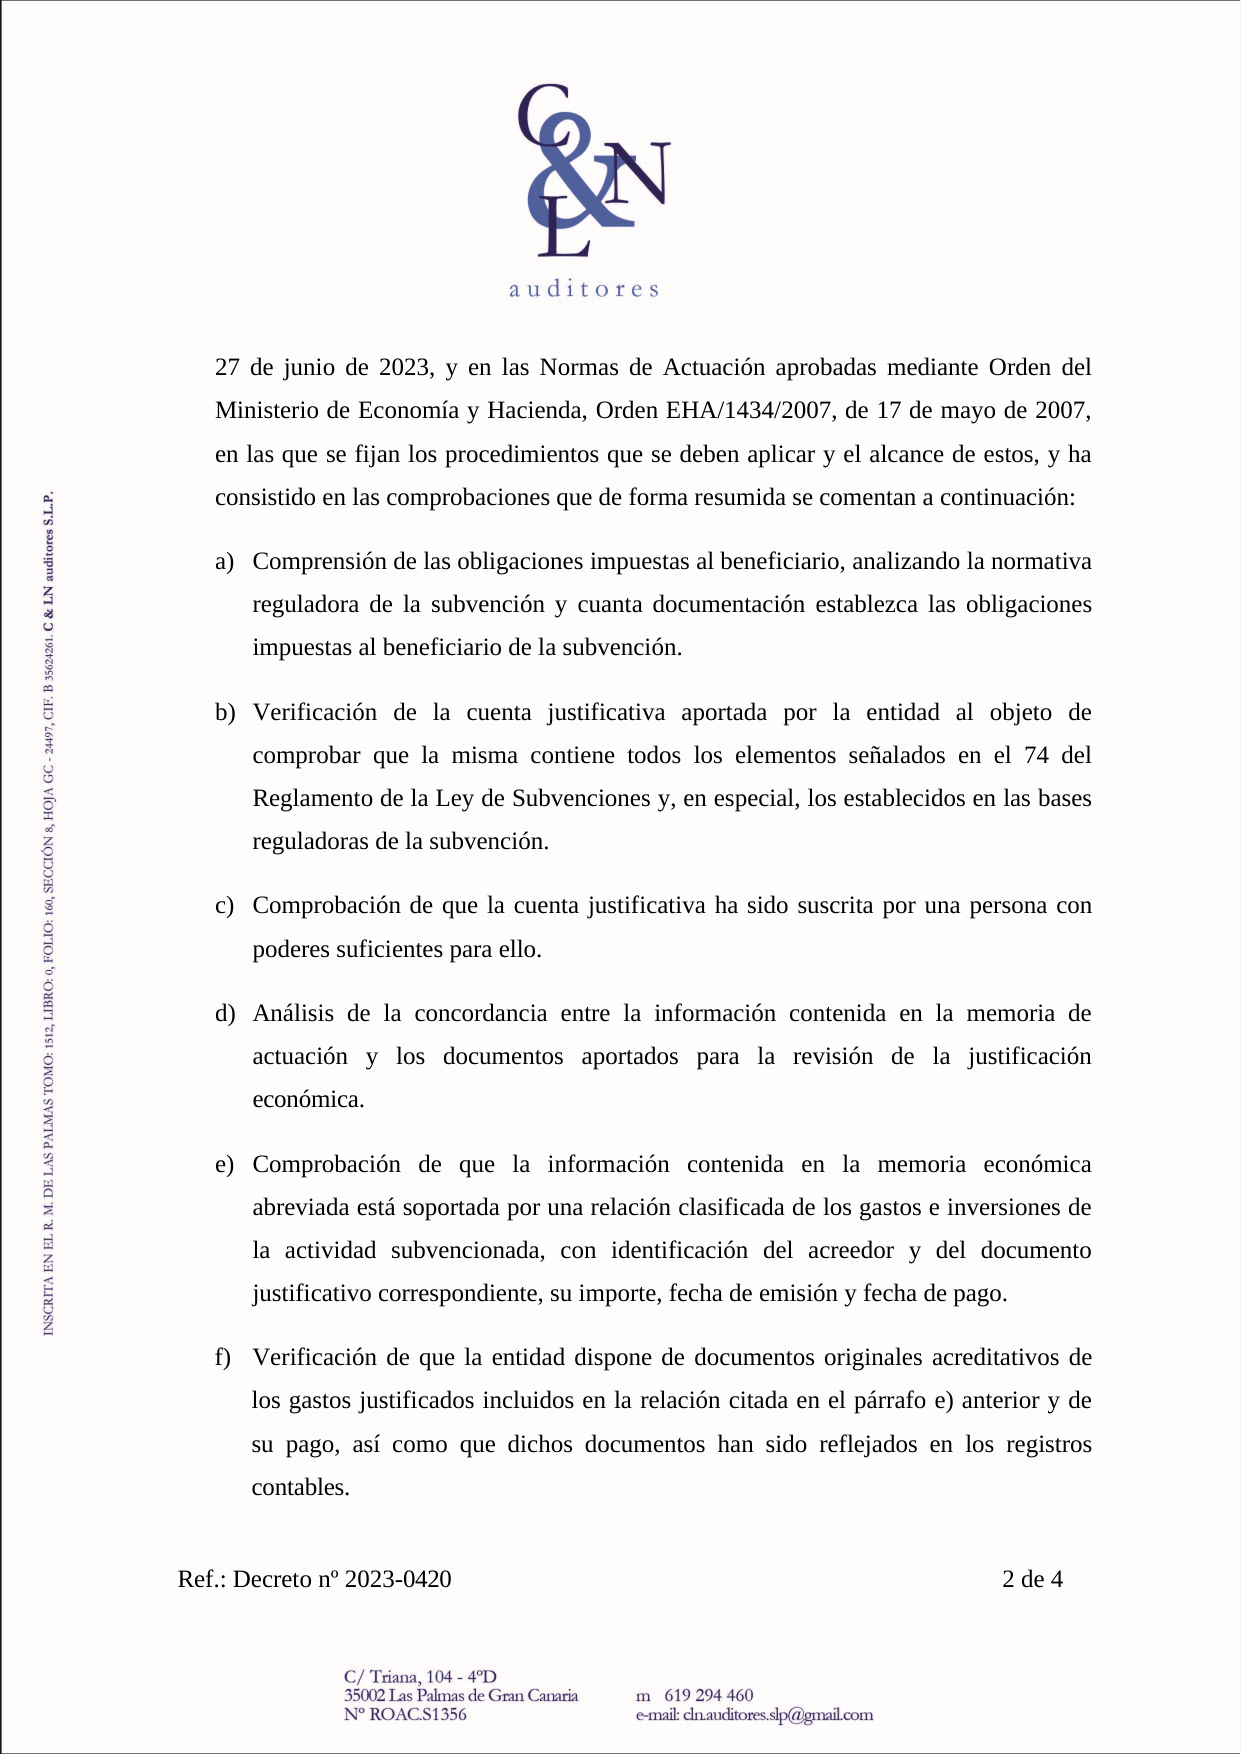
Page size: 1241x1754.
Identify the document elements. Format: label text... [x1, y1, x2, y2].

list Verificación de la cuenta justificativa aportada por la entidad al objeto de comprobar que la misma contiene todos los elementos señalados en el 74 del Reglamento de la Ley de Subvenciones y, en especial, los establecidos en las bases reguladoras de la subvención. [215, 697, 1093, 855]
list Comprobación de que la información contenida en la memoria económica abreviada está soportada por una relación clasificada de los gastos e inversiones de la actividad subvencionada, con identificación del acreedor y del documento justificativo correspondiente, su importe, fecha de emisión y fecha de pago. [215, 1149, 1093, 1307]
list Verificación de que la entidad dispone de documentos originales acreditativos de los gastos justificados incluidos en la relación citada en el párrafo e) anterior y de su pago, así como que dichos documentos han sido reflejados en los registros contables. [214, 1342, 1093, 1501]
list Análisis de la concordancia entre la información contenida en la memoria de actuación y los documentos aportados para la revisión de la justificación económica. [215, 998, 1093, 1113]
picture [0, 0, 1241, 1754]
text Ref.: Decreto nº 2023-0420 2 de 4 [177, 1564, 1111, 1593]
text 27 de junio de 2023, y en las Normas de Actuación aprobadas mediante Orden del Ministerio de Economía y Hacienda, Orden EHA/1434/2007, de 17 de mayo de 2007, en las que se fijan los procedimientos que se deben aplicar y el alcance de estos, y ha consistido en las comprobaciones que de forma resumida se comentan a continuación: [215, 352, 1093, 511]
list Comprensión de las obligaciones impuestas al beneficiario, analizando la normativa reguladora de la subvención y cuanta documentación establezca las obligaciones impuestas al beneficiario de la subvención. [215, 546, 1093, 661]
list Comprobación de que la cuenta justificativa ha sido suscrita por una persona con poderes suficientes para ello. [215, 891, 1093, 962]
